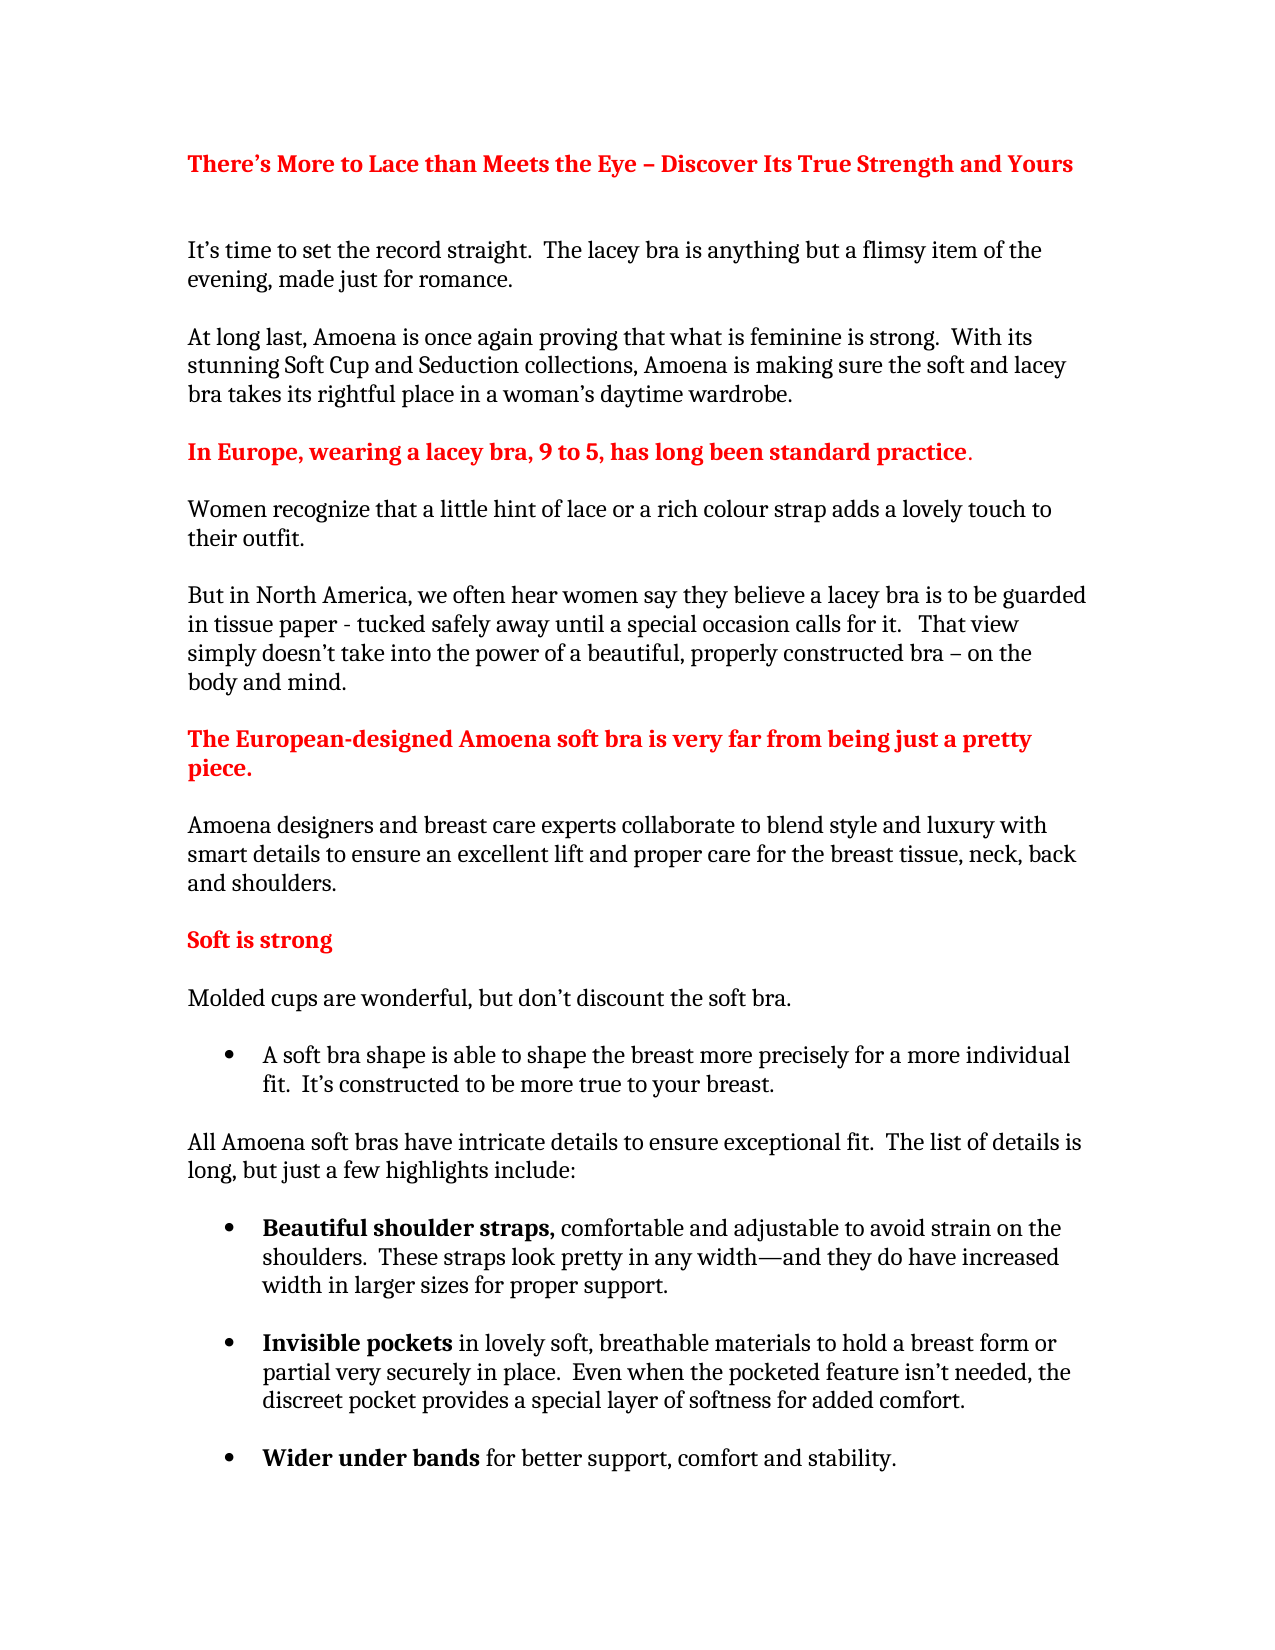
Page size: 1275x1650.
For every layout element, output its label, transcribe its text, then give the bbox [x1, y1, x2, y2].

text At long last, Amoena is once again proving that what is feminine is strong. With its stunning Soft Cup and Seduction collections, Amoena is making sure the soft and lacey bra takes its rightful place in a woman’s daytime wardrobe. [187, 322, 1087, 409]
text In Europe, wearing a lacey bra, 9 to 5, has long been standard practice. [187, 437, 1087, 466]
text It’s time to set the record straight. The lacey bra is anything but a flimsy item of the evening, made just for romance. [187, 236, 1087, 294]
list A soft bra shape is able to shape the breast more precisely for a more individual fit. It’s constructed to be more true to your breast. [225, 1041, 1087, 1099]
list Beautiful shoulder straps, comfortable and adjustable to avoid strain on the shoulders. These straps look pretty in any width—and they do have increased width in larger sizes for proper support. [225, 1214, 1087, 1300]
text There’s More to Lace than Meets the Eye – Discover Its True Strength and Yours [187, 150, 1087, 179]
text All Amoena soft bras have intricate details to ensure exceptional fit. The list of details is long, but just a few highlights include: [187, 1127, 1087, 1185]
text Women recognize that a little hint of lace or a rich colour strap adds a lovely touch to their outfit. [187, 495, 1087, 552]
text But in North America, we often hear women say they believe a lacey bra is to be guarded in tissue paper - tucked safely away until a special occasion calls for it. That view simply doesn’t take into the power of a beautiful, properly constructed bra – on the body and mind. [187, 581, 1087, 696]
text Molded cups are wonderful, but don’t discount the soft bra. [187, 984, 1087, 1012]
text Soft is strong [187, 926, 1087, 955]
list Invisible pockets in lovely soft, breathable materials to hold a breast form or partial very securely in place. Even when the pocketed feature isn’t needed, the discreet pocket provides a special layer of softness for added comfort. [225, 1329, 1087, 1415]
text Amoena designers and breast care experts collaborate to blend style and luxury with smart details to ensure an excellent lift and proper care for the breast tissue, neck, back and shoulders. [187, 811, 1087, 897]
list Wider under bands for better support, comfort and stability. [225, 1444, 1087, 1472]
text The European-designed Amoena soft bra is very far from being just a pretty piece. [187, 725, 1087, 782]
